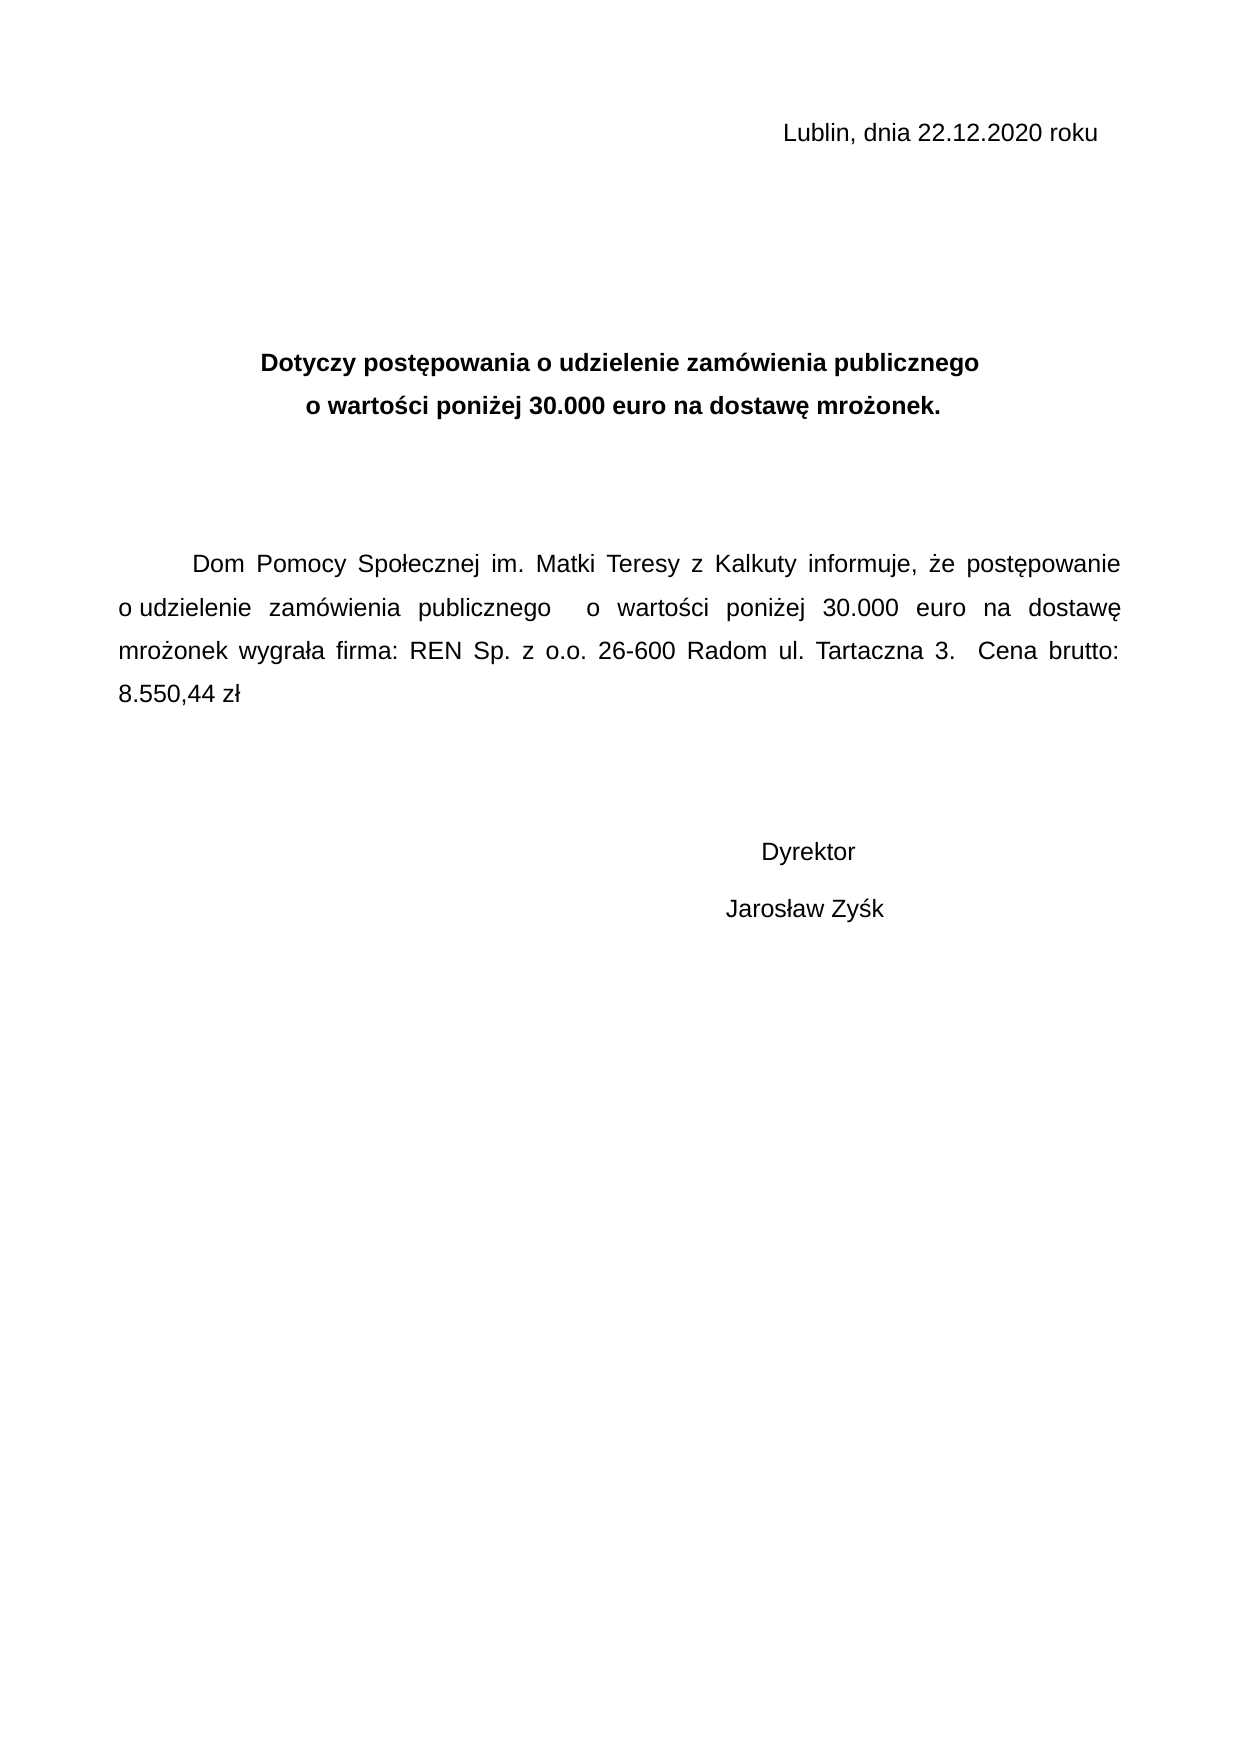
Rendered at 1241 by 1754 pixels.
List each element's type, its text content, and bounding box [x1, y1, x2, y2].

text Jarosław Zyśk [118, 894, 1122, 923]
text Dotyczy postępowania o udzielenie zamówienia publicznego [118, 348, 1122, 377]
text o wartości poniżej 30.000 euro na dostawę mrożonek. [118, 391, 1122, 420]
text Dyrektor [118, 837, 1122, 866]
text Lublin, dnia 22.12.2020 roku [118, 118, 1122, 147]
text Dom Pomocy Społecznej im. Matki Teresy z Kalkuty informuje, że postępowanie o udzielenie zamówienia publicznego o wartości poniżej 30.000 euro na dostawę mrożonek wygrała firma: REN Sp. z o.o. 26-600 Radom ul. Tartaczna 3. Cena brutto: 8.550,44 zł [118, 549, 1122, 707]
